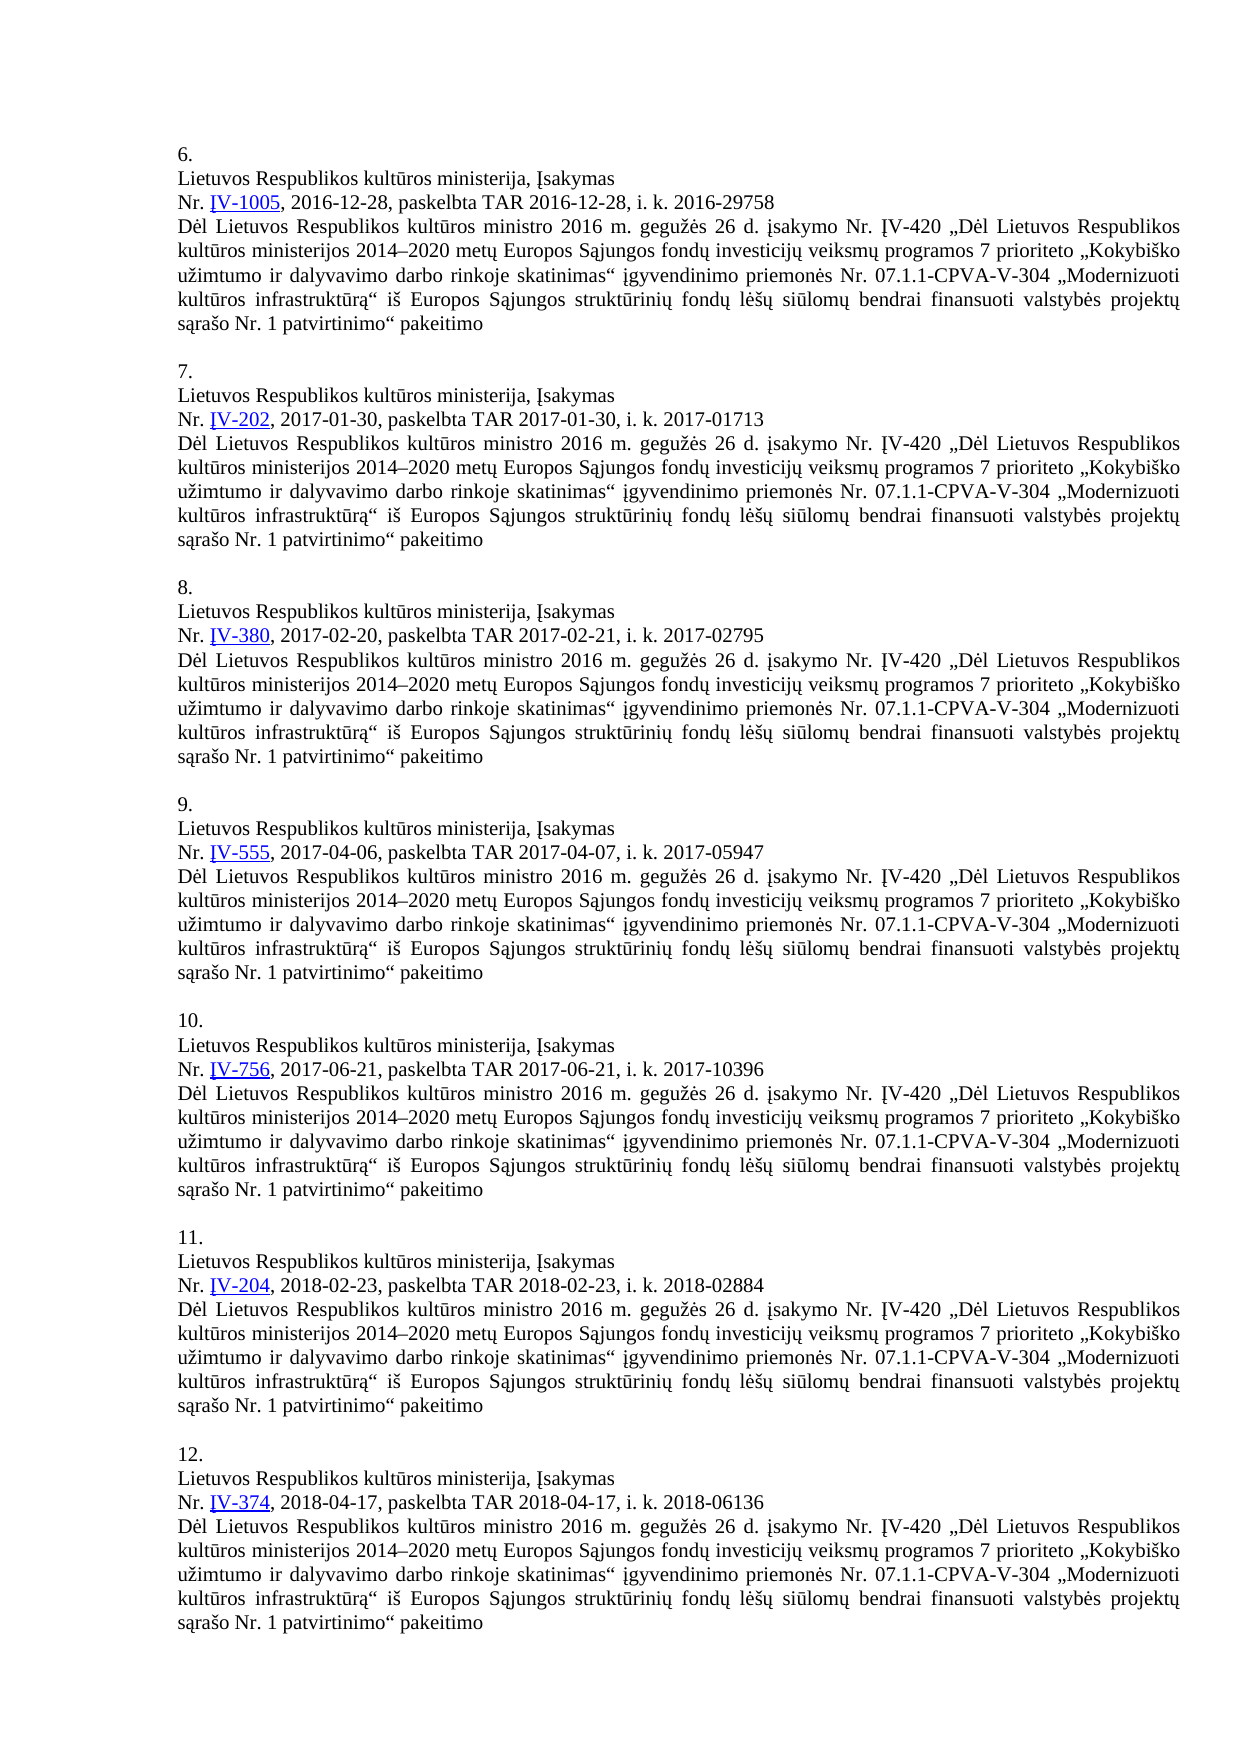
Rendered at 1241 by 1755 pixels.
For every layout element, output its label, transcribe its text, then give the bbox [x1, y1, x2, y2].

text Nr. ĮV-756, 2017-06-21, paskelbta TAR 2017-06-21, i. k. 2017-10396 [177, 1057, 1181, 1081]
text 11. [177, 1225, 1181, 1249]
text Lietuvos Respublikos kultūros ministerija, Įsakymas [177, 1032, 1181, 1057]
text Nr. ĮV-380, 2017-02-20, paskelbta TAR 2017-02-21, i. k. 2017-02795 [177, 623, 1181, 647]
text Dėl Lietuvos Respublikos kultūros ministro 2016 m. gegužės 26 d. įsakymo Nr. ĮV-420 „Dėl Lietuvos Respublikos kultūros ministerijos 2014–2020 metų Europos Sąjungos fondų investicijų veiksmų programos 7 prioriteto „Kokybiško užimtumo ir dalyvavimo darbo rinkoje skatinimas“ įgyvendinimo priemonės Nr. 07.1.1-CPVA-V-304 „Modernizuoti kultūros infrastruktūrą“ iš Europos Sąjungos struktūrinių fondų lėšų siūlomų bendrai finansuoti valstybės projektų sąrašo Nr. 1 patvirtinimo“ pakeitimo [177, 1514, 1181, 1634]
text Nr. ĮV-202, 2017-01-30, paskelbta TAR 2017-01-30, i. k. 2017-01713 [177, 407, 1181, 431]
text Dėl Lietuvos Respublikos kultūros ministro 2016 m. gegužės 26 d. įsakymo Nr. ĮV-420 „Dėl Lietuvos Respublikos kultūros ministerijos 2014–2020 metų Europos Sąjungos fondų investicijų veiksmų programos 7 prioriteto „Kokybiško užimtumo ir dalyvavimo darbo rinkoje skatinimas“ įgyvendinimo priemonės Nr. 07.1.1-CPVA-V-304 „Modernizuoti kultūros infrastruktūrą“ iš Europos Sąjungos struktūrinių fondų lėšų siūlomų bendrai finansuoti valstybės projektų sąrašo Nr. 1 patvirtinimo“ pakeitimo [177, 1297, 1181, 1417]
text Lietuvos Respublikos kultūros ministerija, Įsakymas [177, 1249, 1181, 1273]
text Dėl Lietuvos Respublikos kultūros ministro 2016 m. gegužės 26 d. įsakymo Nr. ĮV-420 „Dėl Lietuvos Respublikos kultūros ministerijos 2014–2020 metų Europos Sąjungos fondų investicijų veiksmų programos 7 prioriteto „Kokybiško užimtumo ir dalyvavimo darbo rinkoje skatinimas“ įgyvendinimo priemonės Nr. 07.1.1-CPVA-V-304 „Modernizuoti kultūros infrastruktūrą“ iš Europos Sąjungos struktūrinių fondų lėšų siūlomų bendrai finansuoti valstybės projektų sąrašo Nr. 1 patvirtinimo“ pakeitimo [177, 647, 1181, 768]
text Dėl Lietuvos Respublikos kultūros ministro 2016 m. gegužės 26 d. įsakymo Nr. ĮV-420 „Dėl Lietuvos Respublikos kultūros ministerijos 2014–2020 metų Europos Sąjungos fondų investicijų veiksmų programos 7 prioriteto „Kokybiško užimtumo ir dalyvavimo darbo rinkoje skatinimas“ įgyvendinimo priemonės Nr. 07.1.1-CPVA-V-304 „Modernizuoti kultūros infrastruktūrą“ iš Europos Sąjungos struktūrinių fondų lėšų siūlomų bendrai finansuoti valstybės projektų sąrašo Nr. 1 patvirtinimo“ pakeitimo [177, 864, 1181, 984]
text Lietuvos Respublikos kultūros ministerija, Įsakymas [177, 1466, 1181, 1490]
text 12. [177, 1442, 1181, 1466]
text 6. [177, 142, 1181, 166]
text Nr. ĮV-374, 2018-04-17, paskelbta TAR 2018-04-17, i. k. 2018-06136 [177, 1490, 1181, 1514]
text Nr. ĮV-204, 2018-02-23, paskelbta TAR 2018-02-23, i. k. 2018-02884 [177, 1273, 1181, 1297]
text Lietuvos Respublikos kultūros ministerija, Įsakymas [177, 383, 1181, 407]
text 9. [177, 792, 1181, 816]
text Nr. ĮV-1005, 2016-12-28, paskelbta TAR 2016-12-28, i. k. 2016-29758 [177, 190, 1181, 214]
text 10. [177, 1008, 1181, 1032]
text Lietuvos Respublikos kultūros ministerija, Įsakymas [177, 166, 1181, 190]
text Dėl Lietuvos Respublikos kultūros ministro 2016 m. gegužės 26 d. įsakymo Nr. ĮV-420 „Dėl Lietuvos Respublikos kultūros ministerijos 2014–2020 metų Europos Sąjungos fondų investicijų veiksmų programos 7 prioriteto „Kokybiško užimtumo ir dalyvavimo darbo rinkoje skatinimas“ įgyvendinimo priemonės Nr. 07.1.1-CPVA-V-304 „Modernizuoti kultūros infrastruktūrą“ iš Europos Sąjungos struktūrinių fondų lėšų siūlomų bendrai finansuoti valstybės projektų sąrašo Nr. 1 patvirtinimo“ pakeitimo [177, 431, 1181, 551]
text 7. [177, 359, 1181, 383]
text Lietuvos Respublikos kultūros ministerija, Įsakymas [177, 816, 1181, 840]
text Dėl Lietuvos Respublikos kultūros ministro 2016 m. gegužės 26 d. įsakymo Nr. ĮV-420 „Dėl Lietuvos Respublikos kultūros ministerijos 2014–2020 metų Europos Sąjungos fondų investicijų veiksmų programos 7 prioriteto „Kokybiško užimtumo ir dalyvavimo darbo rinkoje skatinimas“ įgyvendinimo priemonės Nr. 07.1.1-CPVA-V-304 „Modernizuoti kultūros infrastruktūrą“ iš Europos Sąjungos struktūrinių fondų lėšų siūlomų bendrai finansuoti valstybės projektų sąrašo Nr. 1 patvirtinimo“ pakeitimo [177, 1081, 1181, 1201]
text Dėl Lietuvos Respublikos kultūros ministro 2016 m. gegužės 26 d. įsakymo Nr. ĮV-420 „Dėl Lietuvos Respublikos kultūros ministerijos 2014–2020 metų Europos Sąjungos fondų investicijų veiksmų programos 7 prioriteto „Kokybiško užimtumo ir dalyvavimo darbo rinkoje skatinimas“ įgyvendinimo priemonės Nr. 07.1.1-CPVA-V-304 „Modernizuoti kultūros infrastruktūrą“ iš Europos Sąjungos struktūrinių fondų lėšų siūlomų bendrai finansuoti valstybės projektų sąrašo Nr. 1 patvirtinimo“ pakeitimo [177, 214, 1181, 335]
text 8. [177, 575, 1181, 599]
text Nr. ĮV-555, 2017-04-06, paskelbta TAR 2017-04-07, i. k. 2017-05947 [177, 840, 1181, 864]
text Lietuvos Respublikos kultūros ministerija, Įsakymas [177, 599, 1181, 623]
